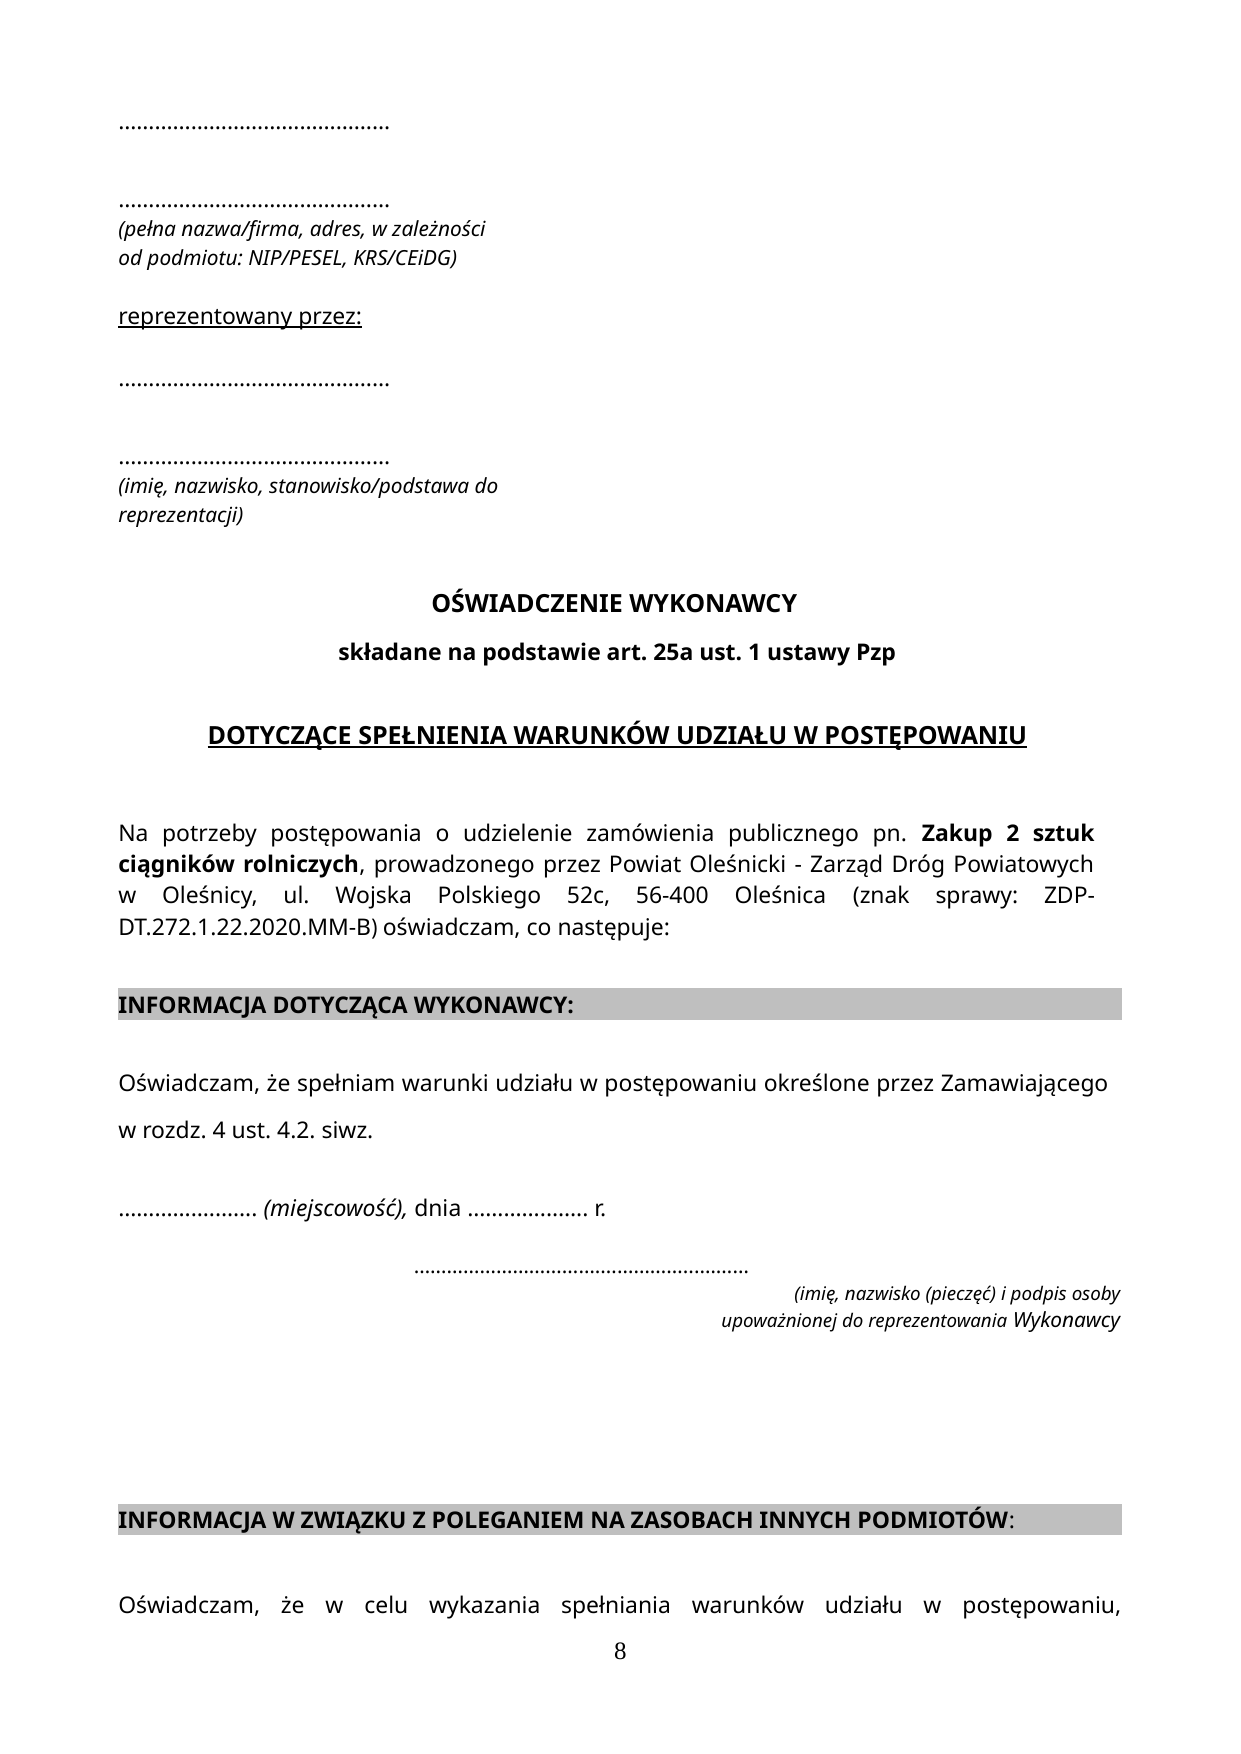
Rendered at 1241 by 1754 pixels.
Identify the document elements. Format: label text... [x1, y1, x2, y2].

text DOTYCZĄCE SPEŁNIENIA WARUNKÓW UDZIAŁU W POSTĘPOWANIU [118, 717, 1116, 751]
text ……………………………………… [118, 440, 502, 472]
text INFORMACJA DOTYCZĄCA WYKONAWCY: [118, 988, 1122, 1020]
text ……………………………………… [118, 183, 502, 214]
text …………….……. (miejscowość), dnia ………….……. r. [118, 1192, 1122, 1223]
text reprezentowany przez: [118, 300, 1122, 331]
text OŚWIADCZENIE WYKONAWCY [118, 585, 1116, 619]
text od podmiotu: NIP/PESEL, KRS/CEiDG) [118, 243, 502, 271]
text ……………………………………… [118, 362, 502, 393]
text …………………………….……………...……… [413, 1223, 1122, 1280]
text INFORMACJA W ZWIĄZKU Z POLEGANIEM NA ZASOBACH INNYCH PODMIOTÓW: [118, 1504, 1122, 1535]
text (imię, nazwisko, stanowisko/podstawa do reprezentacji) [118, 472, 502, 528]
text (pełna nazwa/firma, adres, w zależności [118, 214, 502, 243]
text Oświadczam, że spełniam warunki udziału w postępowaniu określone przez Zamawiającego w rozdz. 4 ust. 4.2. siwz. [118, 1067, 1110, 1145]
text upoważnionej do reprezentowania Wykonawcy [118, 1305, 1122, 1334]
text Oświadczam, że w celu wykazania spełniania warunków udziału w postępowaniu, [118, 1588, 1122, 1620]
text ……………………………………… [118, 105, 502, 136]
text Na potrzeby postępowania o udzielenie zamówienia publicznego pn. Zakup 2 sztuk ciągników rolniczych, prowadzonego przez Powiat Oleśnicki - Zarząd Dróg Powiatowych w Oleśnicy, ul. Wojska Polskiego 52c, 56-400 Oleśnica (znak sprawy: ZDP-DT.272.1.22.2020.MM-B) oświadczam, co następuje: [118, 817, 1095, 942]
text (imię, nazwisko (pieczęć) i podpis osoby [118, 1280, 1122, 1305]
text składane na podstawie art. 25a ust. 1 ustawy Pzp [118, 636, 1116, 668]
